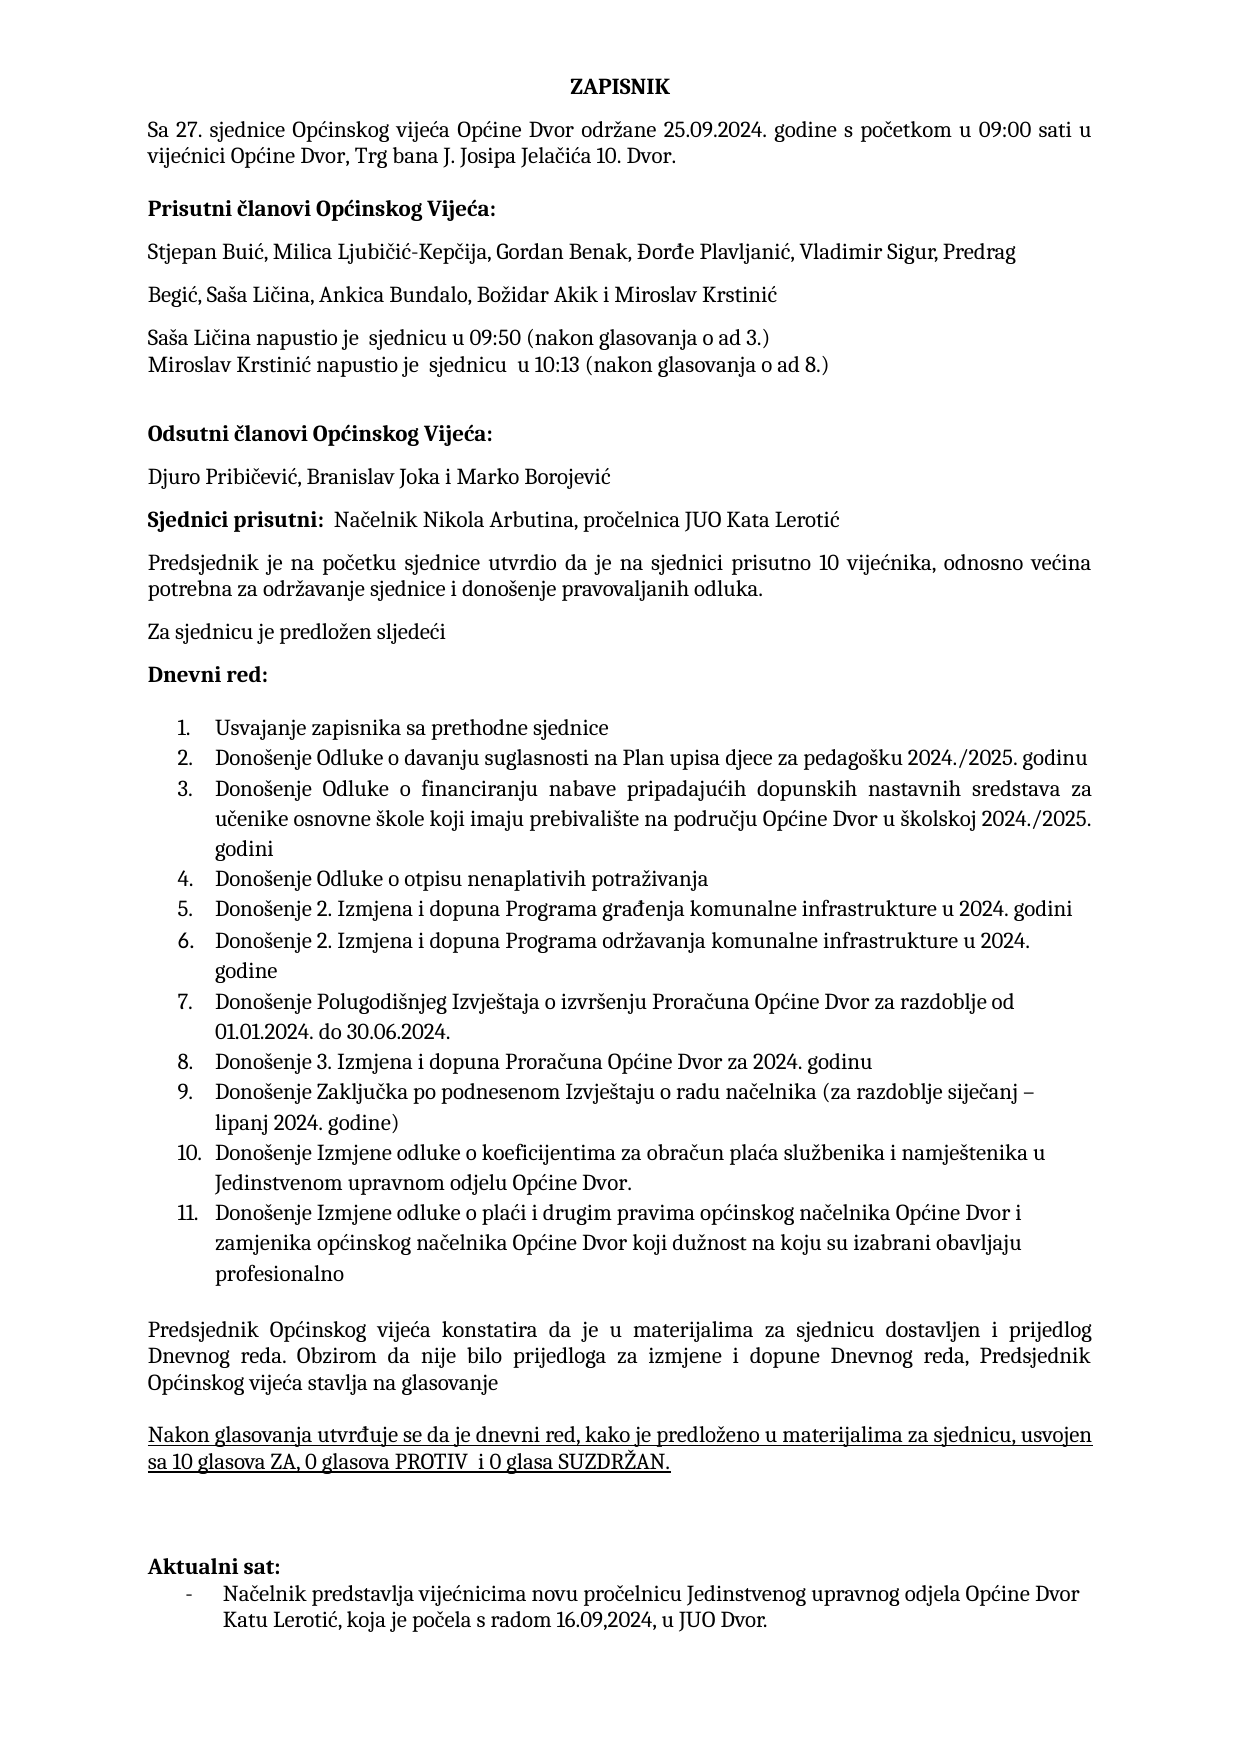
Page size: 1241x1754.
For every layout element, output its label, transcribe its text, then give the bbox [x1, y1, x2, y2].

list Donošenje Odluke o financiranju nabave pripadajućih dopunskih nastavnih sredstava za učenike osnovne škole koji imaju prebivalište na području Općine Dvor u školskoj 2024./2025. godini [177, 775, 1093, 862]
text Djuro Pribičević, Branislav Joka i Marko Borojević [148, 464, 1093, 490]
text Begić, Saša Ličina, Ankica Bundalo, Božidar Akik i Miroslav Krstinić [148, 282, 1093, 308]
text Prisutni članovi Općinskog Vijeća: [148, 196, 1093, 222]
text Predsjednik je na početku sjednice utvrdio da je na sjednici prisutno 10 vijećnika, odnosno većina potrebna za održavanje sjednice i donošenje pravovaljanih odluka. [148, 550, 1093, 602]
text ZAPISNIK [148, 74, 1093, 100]
list Donošenje 3. Izmjena i dopuna Proračuna Općine Dvor za 2024. godinu [177, 1049, 1093, 1075]
text Saša Ličina napustio je sjednicu u 09:50 (nakon glasovanja o ad 3.) [148, 325, 1093, 351]
text Stjepan Buić, Milica Ljubičić-Kepčija, Gordan Benak, Đorđe Plavljanić, Vladimir Sigur, Predrag [148, 239, 1093, 265]
text Dnevni red: [148, 662, 1093, 688]
text Predsjednik Općinskog vijeća konstatira da je u materijalima za sjednicu dostavljen i prijedlog Dnevnog reda. Obzirom da nije bilo prijedloga za izmjene i dopune Dnevnog reda, Predsjednik Općinskog vijeća stavlja na glasovanje [148, 1317, 1093, 1396]
list Donošenje 2. Izmjena i dopuna Programa građenja komunalne infrastrukture u 2024. godini [177, 896, 1093, 922]
list Donošenje Odluke o otpisu nenaplativih potraživanja [177, 866, 1093, 892]
text Sa 27. sjednice Općinskog vijeća Općine Dvor održane 25.09.2024. godine s početkom u 09:00 sati u vijećnici Općine Dvor, Trg bana J. Josipa Jelačića 10. Dvor. [148, 117, 1093, 169]
list Donošenje 2. Izmjena i dopuna Programa održavanja komunalne infrastrukture u 2024. godine [177, 926, 1093, 984]
list Donošenje Odluke o davanju suglasnosti na Plan upisa djece za pedagošku 2024./2025. godinu [177, 745, 1093, 771]
text Za sjednicu je predložen sljedeći [148, 619, 1093, 646]
list Donošenje Izmjene odluke o koeficijentima za obračun plaća službenika i namještenika u Jedinstvenom upravnom odjelu Općine Dvor. [177, 1139, 1093, 1196]
text Nakon glasovanja utvrđuje se da je dnevni red, kako je predloženo u materijalima za sjednicu, usvojen [148, 1422, 1093, 1445]
list Načelnik predstavlja vijećnicima novu pročelnicu Jedinstvenog upravnog odjela Općine Dvor Katu Lerotić, koja je počela s radom 16.09,2024, u JUO Dvor. [185, 1580, 1093, 1633]
text Sjednici prisutni: Načelnik Nikola Arbutina, pročelnica JUO Kata Lerotić [148, 507, 1093, 533]
text Aktualni sat: [148, 1554, 1093, 1580]
list Donošenje Zaključka po podnesenom Izvještaju o radu načelnika (za razdoblje siječanj – lipanj 2024. godine) [177, 1079, 1093, 1136]
text Odsutni članovi Općinskog Vijeća: [148, 421, 1093, 447]
text sa 10 glasova ZA, 0 glasova PROTIV i 0 glasa SUZDRŽAN. [148, 1446, 1093, 1475]
list Donošenje Polugodišnjeg Izvještaja o izvršenju Proračuna Općine Dvor za razdoblje od 01.01.2024. do 30.06.2024. [177, 988, 1093, 1045]
text Miroslav Krstinić napustio je sjednicu u 10:13 (nakon glasovanja o ad 8.) [148, 351, 1093, 378]
list Usvajanje zapisnika sa prethodne sjednice [177, 715, 1093, 741]
list Donošenje Izmjene odluke o plaći i drugim pravima općinskog načelnika Općine Dvor i zamjenika općinskog načelnika Općine Dvor koji dužnost na koju su izabrani obavljaju profesionalno [177, 1200, 1093, 1287]
